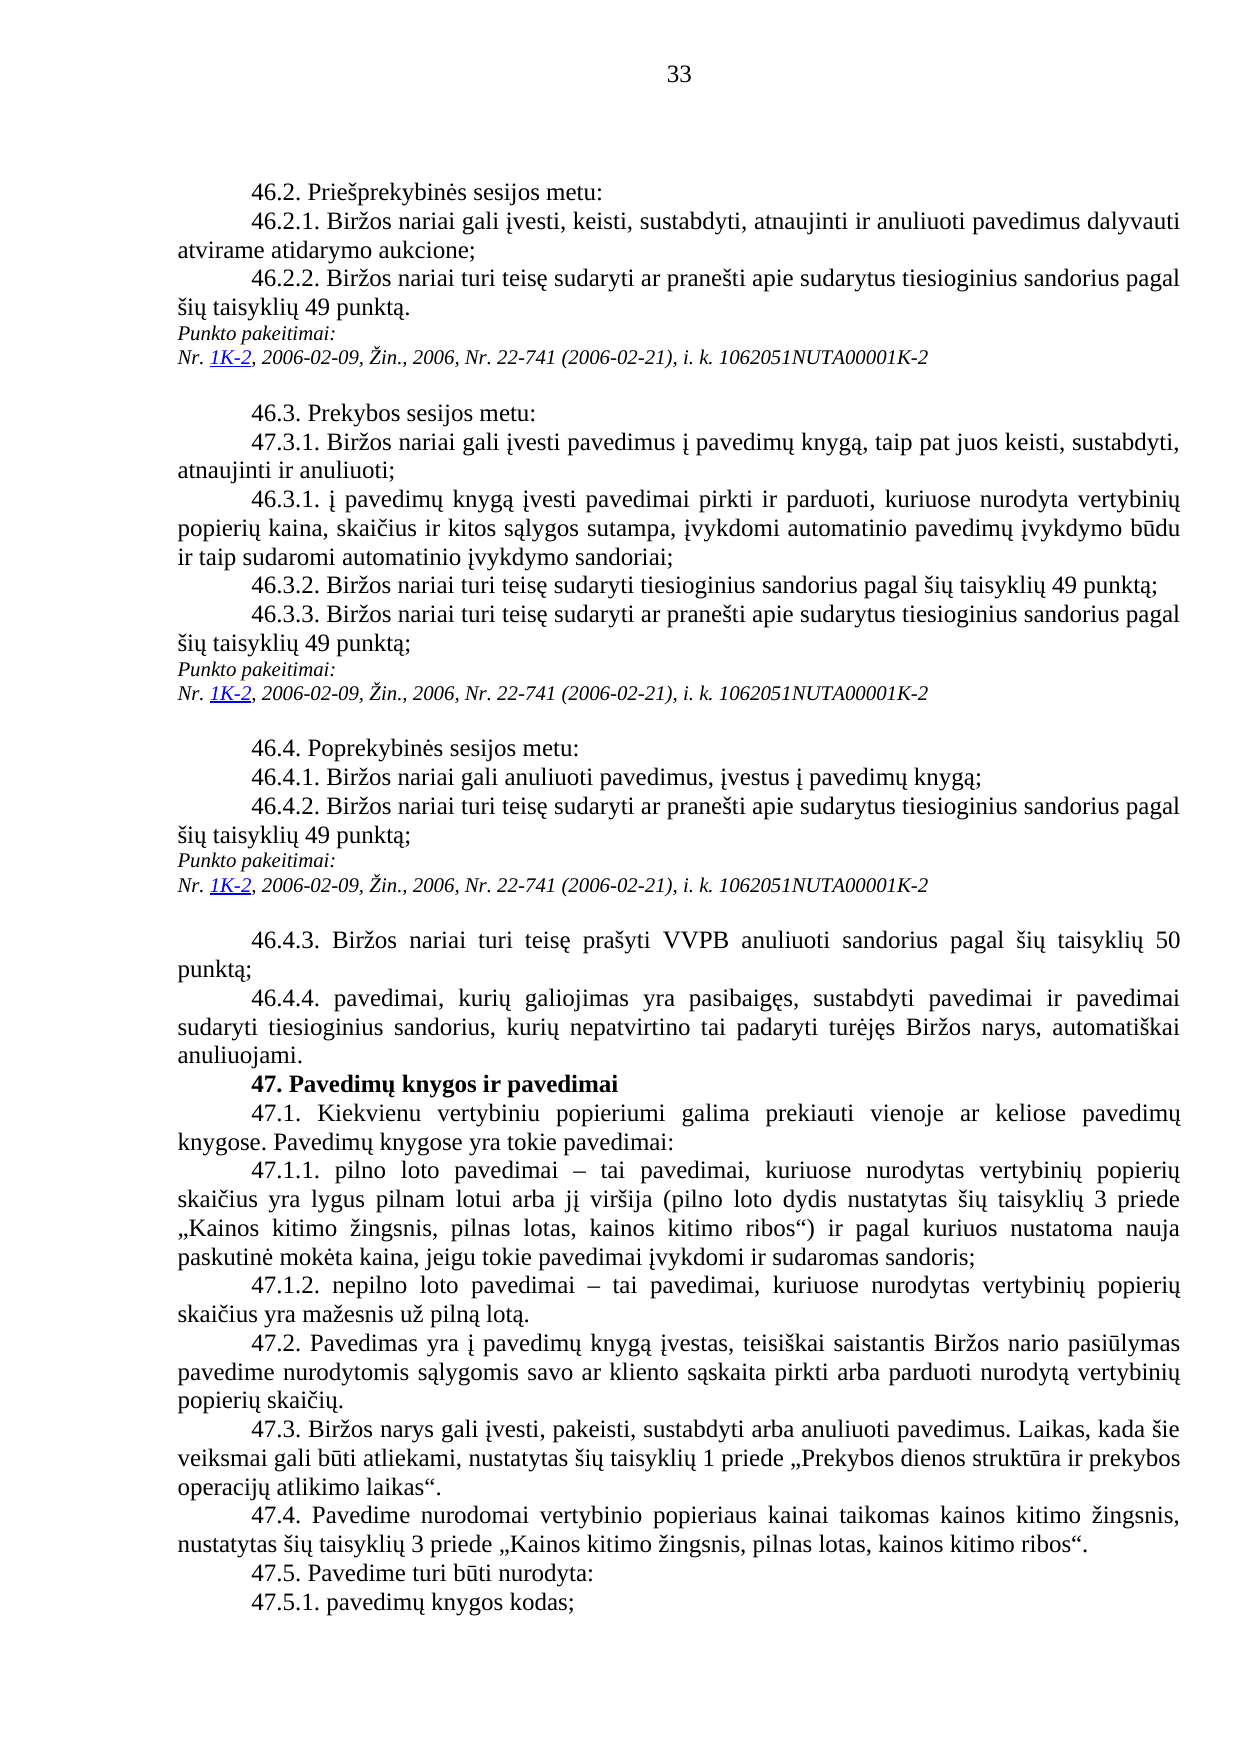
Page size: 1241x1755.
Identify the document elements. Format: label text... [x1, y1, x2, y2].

text 46.3.3. Biržos nariai turi teisę sudaryti ar pranešti apie sudarytus tiesioginius sandorius pagal šių taisyklių 49 punktą; [177, 599, 1181, 657]
text Nr. 1K-2, 2006-02-09, Žin., 2006, Nr. 22-741 (2006-02-21), i. k. 1062051NUTA00001K-2 [177, 345, 1181, 369]
text 47.5. Pavedime turi būti nurodyta: [177, 1558, 1181, 1587]
text 47.1.1. pilno loto pavedimai – tai pavedimai, kuriuose nurodytas vertybinių popierių skaičius yra lygus pilnam lotui arba jį viršija (pilno loto dydis nustatytas šių taisyklių 3 priede „Kainos kitimo žingsnis, pilnas lotas, kainos kitimo ribos“) ir pagal kuriuos nustatoma nauja paskutinė mokėta kaina, jeigu tokie pavedimai įvykdomi ir sudaromas sandoris; [177, 1155, 1181, 1270]
text 46.2. Priešprekybinės sesijos metu: [177, 177, 1181, 206]
text 47.3. Biržos narys gali įvesti, pakeisti, sustabdyti arba anuliuoti pavedimus. Laikas, kada šie veiksmai gali būti atliekami, nustatytas šių taisyklių 1 priede „Prekybos dienos struktūra ir prekybos operacijų atlikimo laikas“. [177, 1414, 1181, 1500]
text Punkto pakeitimai: [177, 848, 1181, 872]
text 47.3.1. Biržos nariai gali įvesti pavedimus į pavedimų knygą, taip pat juos keisti, sustabdyti, atnaujinti ir anuliuoti; [177, 427, 1181, 484]
text 47. Pavedimų knygos ir pavedimai [177, 1069, 1181, 1098]
text Nr. 1K-2, 2006-02-09, Žin., 2006, Nr. 22-741 (2006-02-21), i. k. 1062051NUTA00001K-2 [177, 681, 1181, 705]
text 46.3.1. į pavedimų knygą įvesti pavedimai pirkti ir parduoti, kuriuose nurodyta vertybinių popierių kaina, skaičius ir kitos sąlygos sutampa, įvykdomi automatinio pavedimų įvykdymo būdu ir taip sudaromi automatinio įvykdymo sandoriai; [177, 484, 1181, 570]
text 46.3.2. Biržos nariai turi teisę sudaryti tiesioginius sandorius pagal šių taisyklių 49 punktą; [177, 570, 1181, 599]
text 47.4. Pavedime nurodomai vertybinio popieriaus kainai taikomas kainos kitimo žingsnis, nustatytas šių taisyklių 3 priede „Kainos kitimo žingsnis, pilnas lotas, kainos kitimo ribos“. [177, 1500, 1181, 1558]
text Punkto pakeitimai: [177, 657, 1181, 681]
text Nr. 1K-2, 2006-02-09, Žin., 2006, Nr. 22-741 (2006-02-21), i. k. 1062051NUTA00001K-2 [177, 872, 1181, 897]
text 46.2.2. Biržos nariai turi teisę sudaryti ar pranešti apie sudarytus tiesioginius sandorius pagal šių taisyklių 49 punktą. [177, 263, 1181, 321]
text 47.1.2. nepilno loto pavedimai – tai pavedimai, kuriuose nurodytas vertybinių popierių skaičius yra mažesnis už pilną lotą. [177, 1270, 1181, 1328]
text 46.3. Prekybos sesijos metu: [177, 398, 1181, 427]
text 47.1. Kiekvienu vertybiniu popieriumi galima prekiauti vienoje ar keliose pavedimų knygose. Pavedimų knygose yra tokie pavedimai: [177, 1098, 1181, 1155]
text 46.4.1. Biržos nariai gali anuliuoti pavedimus, įvestus į pavedimų knygą; [177, 762, 1181, 791]
text 46.4. Poprekybinės sesijos metu: [177, 733, 1181, 762]
text 46.4.2. Biržos nariai turi teisę sudaryti ar pranešti apie sudarytus tiesioginius sandorius pagal šių taisyklių 49 punktą; [177, 791, 1181, 848]
text 46.2.1. Biržos nariai gali įvesti, keisti, sustabdyti, atnaujinti ir anuliuoti pavedimus dalyvauti atvirame atidarymo aukcione; [177, 206, 1181, 263]
text 46.4.4. pavedimai, kurių galiojimas yra pasibaigęs, sustabdyti pavedimai ir pavedimai sudaryti tiesioginius sandorius, kurių nepatvirtino tai padaryti turėjęs Biržos narys, automatiškai anuliuojami. [177, 983, 1181, 1069]
text 46.4.3. Biržos nariai turi teisę prašyti VVPB anuliuoti sandorius pagal šių taisyklių 50 punktą; [177, 925, 1181, 983]
text 47.2. Pavedimas yra į pavedimų knygą įvestas, teisiškai saistantis Biržos nario pasiūlymas pavedime nurodytomis sąlygomis savo ar kliento sąskaita pirkti arba parduoti nurodytą vertybinių popierių skaičių. [177, 1328, 1181, 1414]
text Punkto pakeitimai: [177, 321, 1181, 345]
text 47.5.1. pavedimų knygos kodas; [177, 1587, 1181, 1615]
